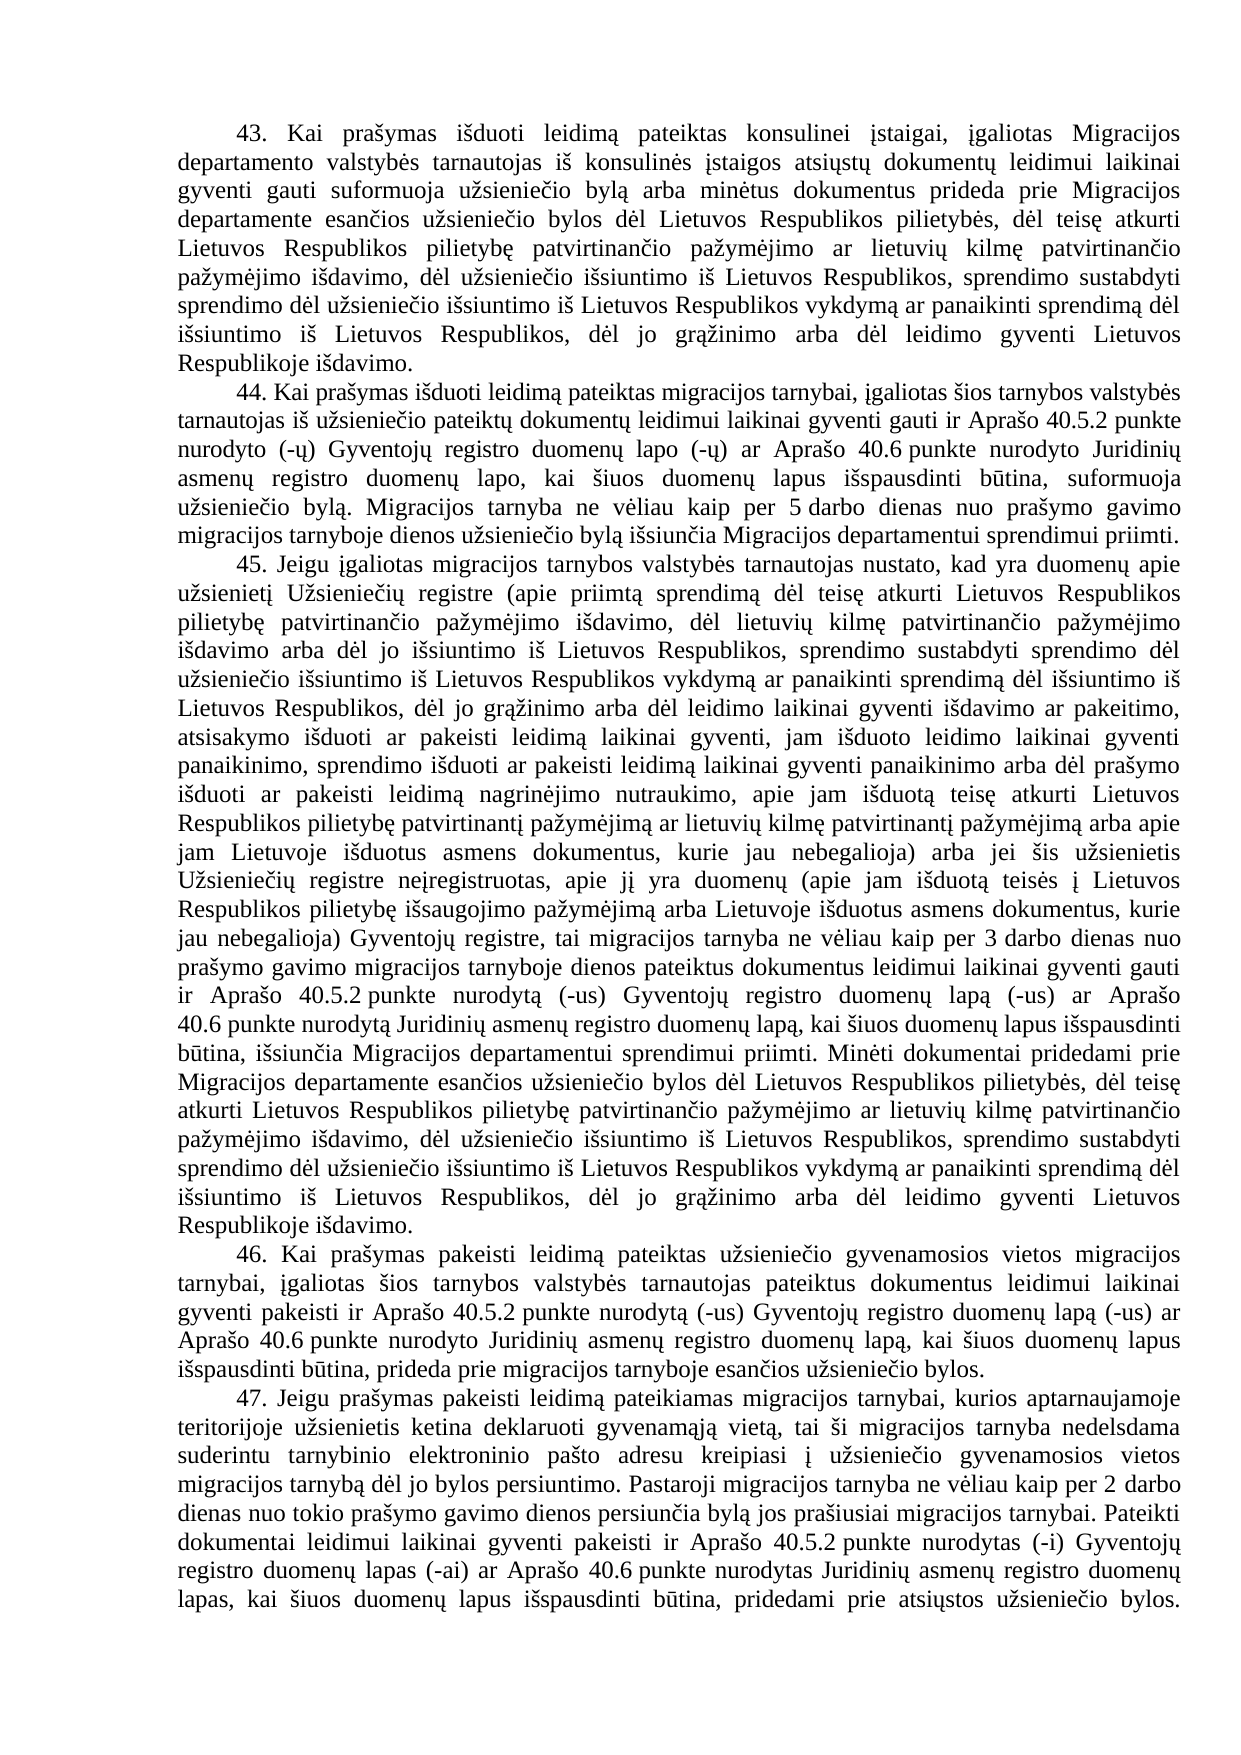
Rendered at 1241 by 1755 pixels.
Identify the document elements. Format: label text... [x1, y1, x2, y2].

text 45. Jeigu įgaliotas migracijos tarnybos valstybės tarnautojas nustato, kad yra duomenų apie užsienietį Užsieniečių registre (apie priimtą sprendimą dėl teisę atkurti Lietuvos Respublikos pilietybę patvirtinančio pažymėjimo išdavimo, dėl lietuvių kilmę patvirtinančio pažymėjimo išdavimo arba dėl jo išsiuntimo iš Lietuvos Respublikos, sprendimo sustabdyti sprendimo dėl užsieniečio išsiuntimo iš Lietuvos Respublikos vykdymą ar panaikinti sprendimą dėl išsiuntimo iš Lietuvos Respublikos, dėl jo grąžinimo arba dėl leidimo laikinai gyventi išdavimo ar pakeitimo, atsisakymo išduoti ar pakeisti leidimą laikinai gyventi, jam išduoto leidimo laikinai gyventi panaikinimo, sprendimo išduoti ar pakeisti leidimą laikinai gyventi panaikinimo arba dėl prašymo išduoti ar pakeisti leidimą nagrinėjimo nutraukimo, apie jam išduotą teisę atkurti Lietuvos Respublikos pilietybę patvirtinantį pažymėjimą ar lietuvių kilmę patvirtinantį pažymėjimą arba apie jam Lietuvoje išduotus asmens dokumentus, kurie jau nebegalioja) arba jei šis užsienietis Užsieniečių registre neįregistruotas, apie jį yra duomenų (apie jam išduotą teisės į Lietuvos Respublikos pilietybę išsaugojimo pažymėjimą arba Lietuvoje išduotus asmens dokumentus, kurie jau nebegalioja) Gyventojų registre, tai migracijos tarnyba ne vėliau kaip per 3 darbo dienas nuo prašymo gavimo migracijos tarnyboje dienos pateiktus dokumentus leidimui laikinai gyventi gauti ir Aprašo 40.5.2 punkte nurodytą (-us) Gyventojų registro duomenų lapą (-us) ar Aprašo 40.6 punkte nurodytą Juridinių asmenų registro duomenų lapą, kai šiuos duomenų lapus išspausdinti būtina, išsiunčia Migracijos departamentui sprendimui priimti. Minėti dokumentai pridedami prie Migracijos departamente esančios užsieniečio bylos dėl Lietuvos Respublikos pilietybės, dėl teisę atkurti Lietuvos Respublikos pilietybę patvirtinančio pažymėjimo ar lietuvių kilmę patvirtinančio pažymėjimo išdavimo, dėl užsieniečio išsiuntimo iš Lietuvos Respublikos, sprendimo sustabdyti sprendimo dėl užsieniečio išsiuntimo iš Lietuvos Respublikos vykdymą ar panaikinti sprendimą dėl išsiuntimo iš Lietuvos Respublikos, dėl jo grąžinimo arba dėl leidimo gyventi Lietuvos Respublikoje išdavimo. [177, 549, 1181, 1239]
text 47. Jeigu prašymas pakeisti leidimą pateikiamas migracijos tarnybai, kurios aptarnaujamoje teritorijoje užsienietis ketina deklaruoti gyvenamąją vietą, tai ši migracijos tarnyba nedelsdama suderintu tarnybinio elektroninio pašto adresu kreipiasi į užsieniečio gyvenamosios vietos migracijos tarnybą dėl jo bylos persiuntimo. Pastaroji migracijos tarnyba ne vėliau kaip per 2 darbo dienas nuo tokio prašymo gavimo dienos persiunčia bylą jos prašiusiai migracijos tarnybai. Pateikti dokumentai leidimui laikinai gyventi pakeisti ir Aprašo 40.5.2 punkte nurodytas (-i) Gyventojų registro duomenų lapas (-ai) ar Aprašo 40.6 punkte nurodytas Juridinių asmenų registro duomenų lapas, kai šiuos duomenų lapus išspausdinti būtina, pridedami prie atsiųstos užsieniečio bylos. [177, 1383, 1181, 1613]
text 43. Kai prašymas išduoti leidimą pateiktas konsulinei įstaigai, įgaliotas Migracijos departamento valstybės tarnautojas iš konsulinės įstaigos atsiųstų dokumentų leidimui laikinai gyventi gauti suformuoja užsieniečio bylą arba minėtus dokumentus prideda prie Migracijos departamente esančios užsieniečio bylos dėl Lietuvos Respublikos pilietybės, dėl teisę atkurti Lietuvos Respublikos pilietybę patvirtinančio pažymėjimo ar lietuvių kilmę patvirtinančio pažymėjimo išdavimo, dėl užsieniečio išsiuntimo iš Lietuvos Respublikos, sprendimo sustabdyti sprendimo dėl užsieniečio išsiuntimo iš Lietuvos Respublikos vykdymą ar panaikinti sprendimą dėl išsiuntimo iš Lietuvos Respublikos, dėl jo grąžinimo arba dėl leidimo gyventi Lietuvos Respublikoje išdavimo. [177, 118, 1181, 377]
text 44. Kai prašymas išduoti leidimą pateiktas migracijos tarnybai, įgaliotas šios tarnybos valstybės tarnautojas iš užsieniečio pateiktų dokumentų leidimui laikinai gyventi gauti ir Aprašo 40.5.2 punkte nurodyto (-ų) Gyventojų registro duomenų lapo (-ų) ar Aprašo 40.6 punkte nurodyto Juridinių asmenų registro duomenų lapo, kai šiuos duomenų lapus išspausdinti būtina, suformuoja užsieniečio bylą. Migracijos tarnyba ne vėliau kaip per 5 darbo dienas nuo prašymo gavimo migracijos tarnyboje dienos užsieniečio bylą išsiunčia Migracijos departamentui sprendimui priimti. [177, 377, 1181, 549]
text 46. Kai prašymas pakeisti leidimą pateiktas užsieniečio gyvenamosios vietos migracijos tarnybai, įgaliotas šios tarnybos valstybės tarnautojas pateiktus dokumentus leidimui laikinai gyventi pakeisti ir Aprašo 40.5.2 punkte nurodytą (-us) Gyventojų registro duomenų lapą (-us) ar Aprašo 40.6 punkte nurodyto Juridinių asmenų registro duomenų lapą, kai šiuos duomenų lapus išspausdinti būtina, prideda prie migracijos tarnyboje esančios užsieniečio bylos. [177, 1239, 1181, 1383]
